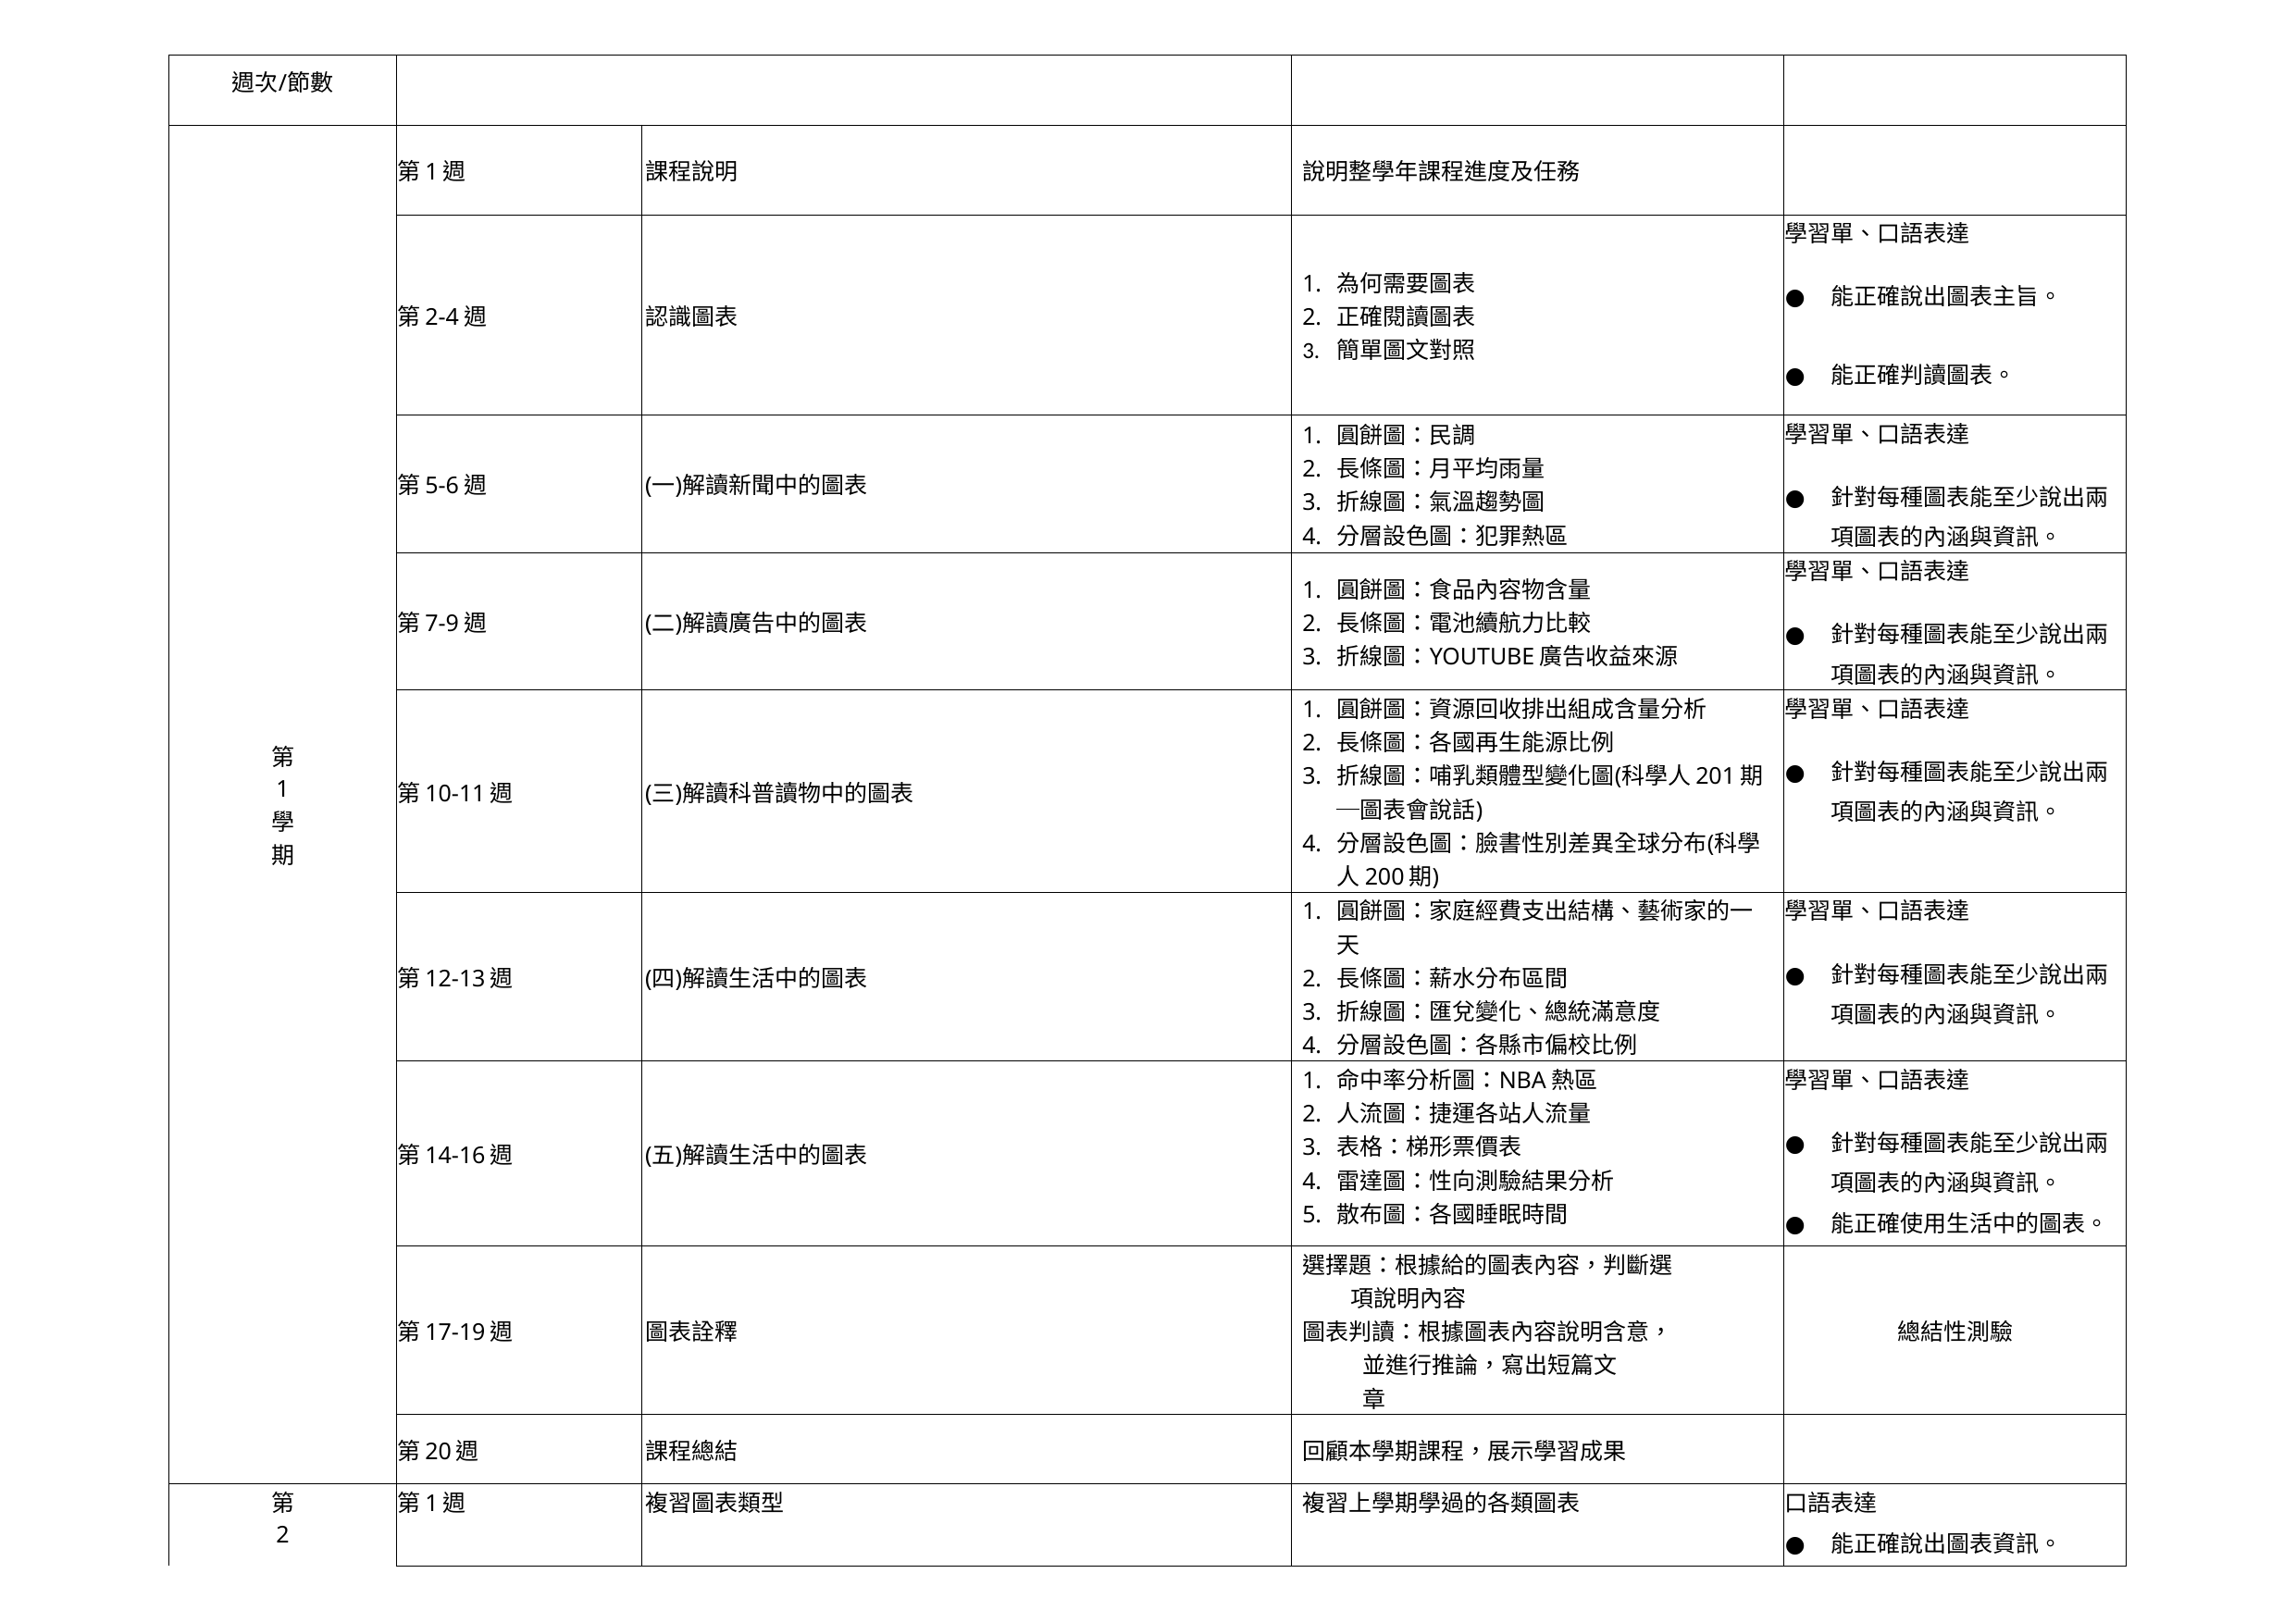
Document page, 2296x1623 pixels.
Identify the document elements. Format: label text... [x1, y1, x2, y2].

table_cell 圓餅圖：資源回收排出組成含量分析 長條圖：各國再生能源比例 折線圖：哺乳類體型變化圖(科學人201期─圖表會說話) 分層設色圖：臉書性別差異全球分布(科學人200期) [1292, 690, 1783, 892]
table_cell 學習單、口語表達 針對每種圖表能至少說出兩項圖表的內涵與資訊。 [1784, 893, 2126, 1060]
table_cell 為何需要圖表 正確閱讀圖表 簡單圖文對照 [1292, 216, 1783, 415]
table_cell 第1週 [397, 126, 641, 215]
table_cell 第7-9週 [397, 553, 641, 689]
table_cell 口語表達 能正確說出圖表資訊。 [1784, 1484, 2126, 1566]
table_cell 複習上學期學過的各類圖表 [1292, 1484, 1783, 1566]
table_cell 說明整學年課程進度及任務 [1292, 126, 1783, 215]
table_cell 第2-4週 [397, 216, 641, 415]
table_cell (四)解讀生活中的圖表 [642, 893, 1291, 1060]
table_cell 第17-19週 [397, 1246, 641, 1414]
table_cell 複習圖表類型 [642, 1484, 1291, 1566]
table_cell 學習單、口語表達 針對每種圖表能至少說出兩項圖表的內涵與資訊。 能正確使用生活中的圖表。 [1784, 1061, 2126, 1245]
table_cell 回顧本學期課程，展示學習成果 [1292, 1415, 1783, 1483]
table_cell 第14-16週 [397, 1061, 641, 1245]
table_cell 圓餅圖：民調 長條圖：月平均雨量 折線圖：氣溫趨勢圖 分層設色圖：犯罪熱區 [1292, 415, 1783, 552]
table_cell 第 2 [169, 1484, 396, 1566]
table_cell 命中率分析圖：NBA熱區 人流圖：捷運各站人流量 表格：梯形票價表 雷達圖：性向測驗結果分析 散布圖：各國睡眠時間 [1292, 1061, 1783, 1245]
table_cell 第20週 [397, 1415, 641, 1483]
table_cell (五)解讀生活中的圖表 [642, 1061, 1291, 1245]
table_cell [1784, 56, 2126, 124]
table_cell 學習單、口語表達 針對每種圖表能至少說出兩項圖表的內涵與資訊。 [1784, 415, 2126, 552]
table_cell [397, 56, 1291, 124]
table_cell [1784, 126, 2126, 215]
table_cell 第1週 [397, 1484, 641, 1566]
table_cell 認識圖表 [642, 216, 1291, 415]
table_cell 第12-13週 [397, 893, 641, 1060]
table_cell [1784, 1415, 2126, 1483]
table_cell 學習單、口語表達 針對每種圖表能至少說出兩項圖表的內涵與資訊。 [1784, 690, 2126, 892]
table_cell 總結性測驗 [1784, 1246, 2126, 1414]
table_cell 第 1 學 期 [169, 126, 396, 1483]
table_cell 圖表詮釋 [642, 1246, 1291, 1414]
table_cell 第5-6週 [397, 415, 641, 552]
table_cell 週次/節數 [169, 56, 396, 124]
table_cell 學習單、口語表達 能正確說出圖表主旨。 能正確判讀圖表。 [1784, 216, 2126, 415]
table_cell 學習單、口語表達 針對每種圖表能至少說出兩項圖表的內涵與資訊。 [1784, 553, 2126, 689]
table_cell 選擇題：根據給的圖表內容，判斷選 項說明內容 圖表判讀：根據圖表內容說明含意， 並進行推論，寫出短篇文 章 [1292, 1246, 1783, 1414]
table_cell (一)解讀新聞中的圖表 [642, 415, 1291, 552]
table_cell 圓餅圖：家庭經費支出結構、藝術家的一天 長條圖：薪水分布區間 折線圖：匯兌變化、總統滿意度 分層設色圖：各縣市偏校比例 [1292, 893, 1783, 1060]
table_cell 第10-11週 [397, 690, 641, 892]
table_cell 圓餅圖：食品內容物含量 長條圖：電池續航力比較 折線圖：YOUTUBE廣告收益來源 [1292, 553, 1783, 689]
table_cell (二)解讀廣告中的圖表 [642, 553, 1291, 689]
table_cell [1292, 56, 1783, 124]
table_cell 課程總結 [642, 1415, 1291, 1483]
table_cell (三)解讀科普讀物中的圖表 [642, 690, 1291, 892]
table_cell 課程說明 [642, 126, 1291, 215]
